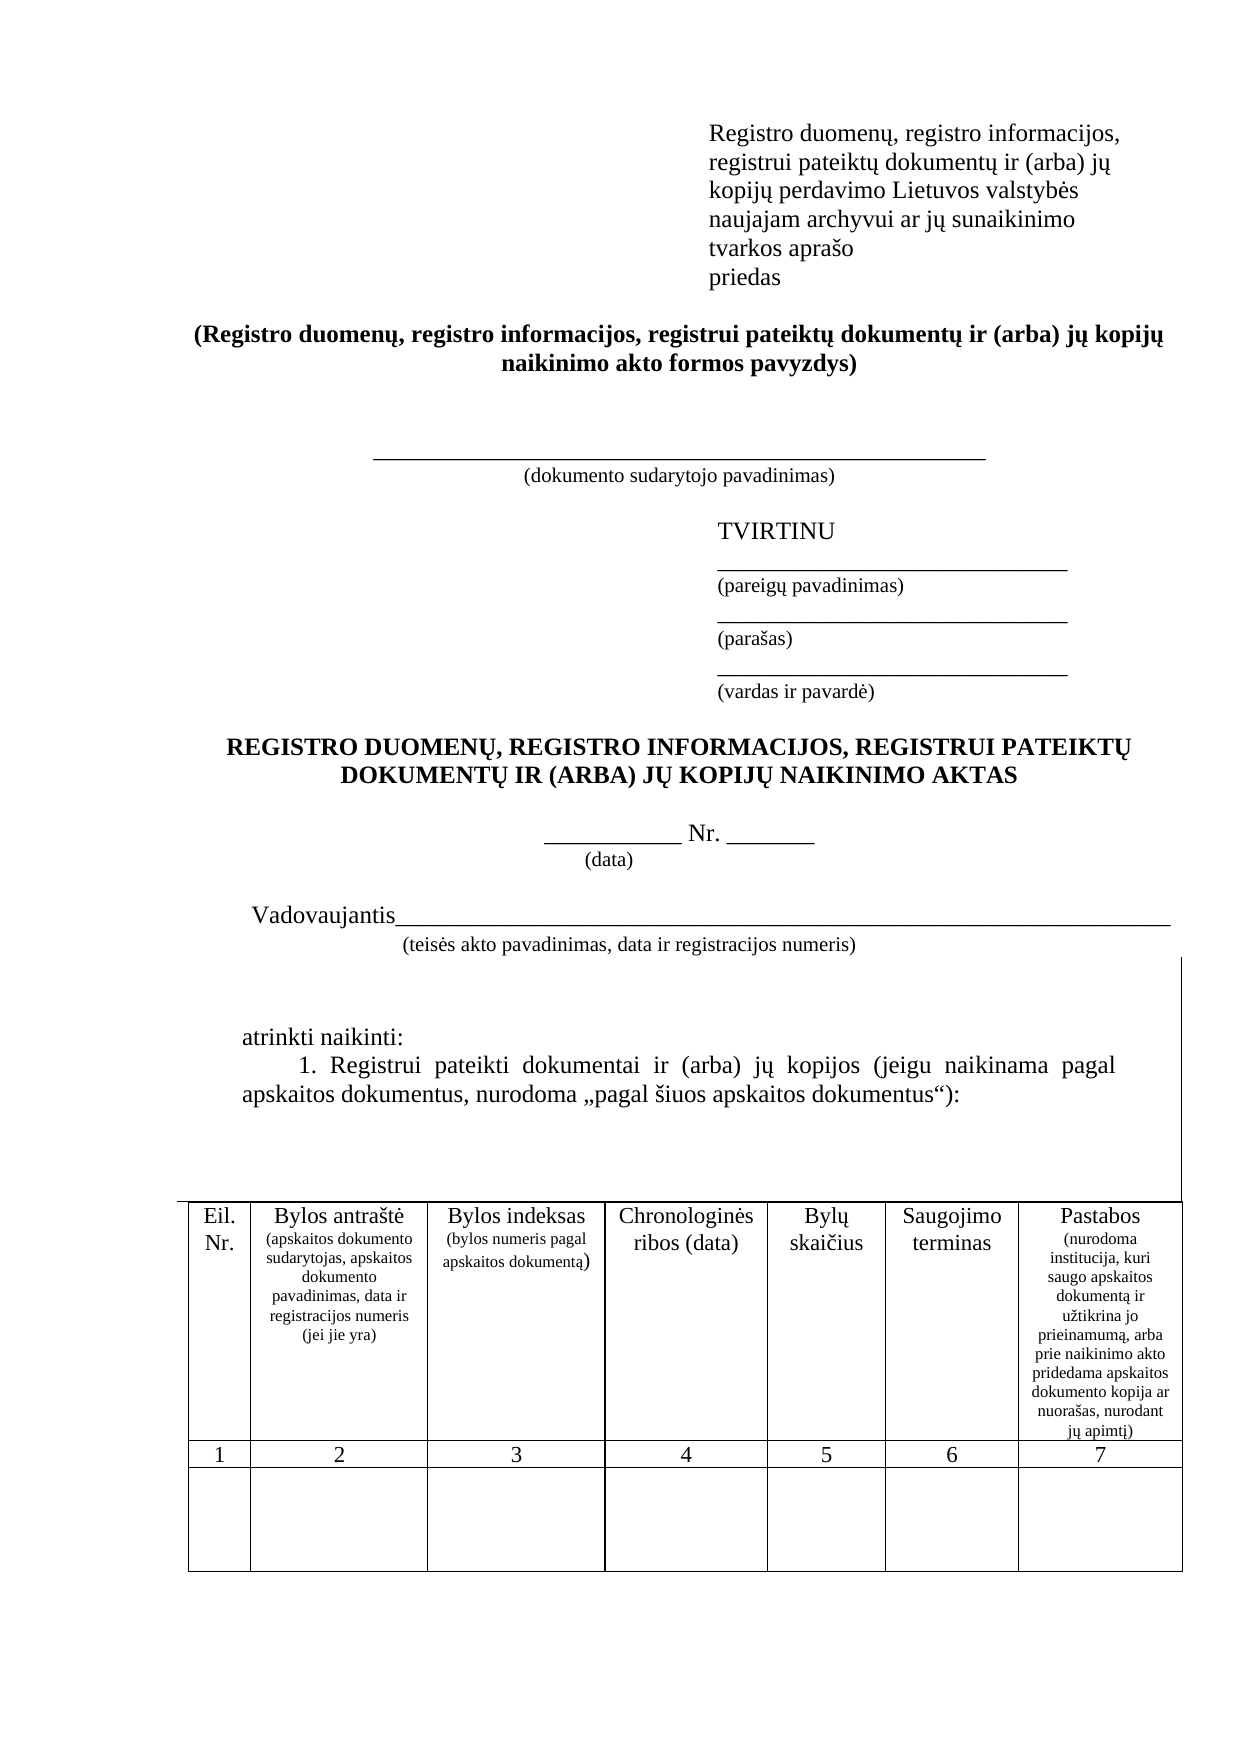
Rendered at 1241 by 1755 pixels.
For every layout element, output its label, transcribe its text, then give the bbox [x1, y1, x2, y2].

text 1. Registrui pateikti dokumentai ir (arba) jų kopijos (jeigu naikinama pagal apskaitos dokumentus, nurodoma „pagal šiuos apskaitos dokumentus“): [177, 1051, 1181, 1108]
text (parašas) [717, 626, 1181, 650]
table_cell [768, 1468, 885, 1571]
text _________________________________________________ [177, 434, 1181, 463]
table_header Bylos antraštė (apskaitos dokumento sudarytojas, apskaitos dokumento pavadinimas, data ir registracijos numeris (jei jie yra) [251, 1203, 427, 1439]
table_cell 3 [428, 1441, 604, 1467]
text ____________________________ [717, 545, 1181, 573]
table_header Pastabos (nurodoma institucija, kuri saugo apskaitos dokumentą ir užtikrina jo prieinamumą, arba prie naikinimo akto pridedama apskaitos dokumento kopija ar nuorašas, nurodant jų apimtį) [1019, 1203, 1182, 1439]
text ____________________________ [717, 650, 1181, 679]
text (Registro duomenų, registro informacijos, registrui pateiktų dokumentų ir (arba) jų kopijų naikinimo akto formos pavyzdys) [177, 319, 1181, 377]
text kopijų perdavimo Lietuvos valstybės [177, 176, 1181, 204]
text priedas [177, 262, 1181, 291]
table_cell 2 [251, 1441, 427, 1467]
text atrinkti naikinti: [177, 957, 1181, 1051]
text tvarkos aprašo [177, 233, 1181, 262]
table_cell 7 [1019, 1441, 1182, 1467]
table_cell [606, 1468, 767, 1571]
table_cell [886, 1468, 1018, 1571]
table_cell 1 [189, 1441, 250, 1467]
text (data) [177, 847, 1181, 871]
text ___________ Nr. _______ [177, 818, 1181, 847]
text (vardas ir pavardė) [717, 679, 1181, 703]
table_cell 4 [606, 1441, 767, 1467]
table_cell [1019, 1468, 1182, 1571]
text ____________________________ [717, 597, 1181, 626]
table_cell 6 [886, 1441, 1018, 1467]
text TVIRTINU [717, 516, 1181, 545]
text Registro duomenų, registro informacijos, [177, 118, 1181, 147]
table_cell [428, 1468, 604, 1571]
text registrui pateiktų dokumentų ir (arba) jų [177, 147, 1181, 176]
text Vadovaujantis______________________________________________________________ (teisės akto pavadinimas, data ir registracijos numeris) [177, 900, 1181, 957]
table_cell [189, 1468, 250, 1571]
table_header Bylų skaičius [768, 1203, 885, 1439]
text REGISTRO DUOMENŲ, REGISTRO INFORMACIJOS, REGISTRUI PATEIKTŲ DOKUMENTŲ IR (ARBA) JŲ KOPIJŲ NAIKINIMO AKTAS [177, 732, 1181, 789]
table_header Eil. Nr. [189, 1203, 250, 1439]
text naujajam archyvui ar jų sunaikinimo [177, 204, 1181, 233]
table_header Saugojimo terminas [886, 1203, 1018, 1439]
table_header Chronologinės ribos (data) [606, 1203, 767, 1439]
table_cell 5 [768, 1441, 885, 1467]
table_header Bylos indeksas (bylos numeris pagal apskaitos dokumentą) [428, 1203, 604, 1439]
text (dokumento sudarytojo pavadinimas) [177, 463, 1181, 487]
table_cell [251, 1468, 427, 1571]
text (pareigų pavadinimas) [717, 573, 1181, 597]
